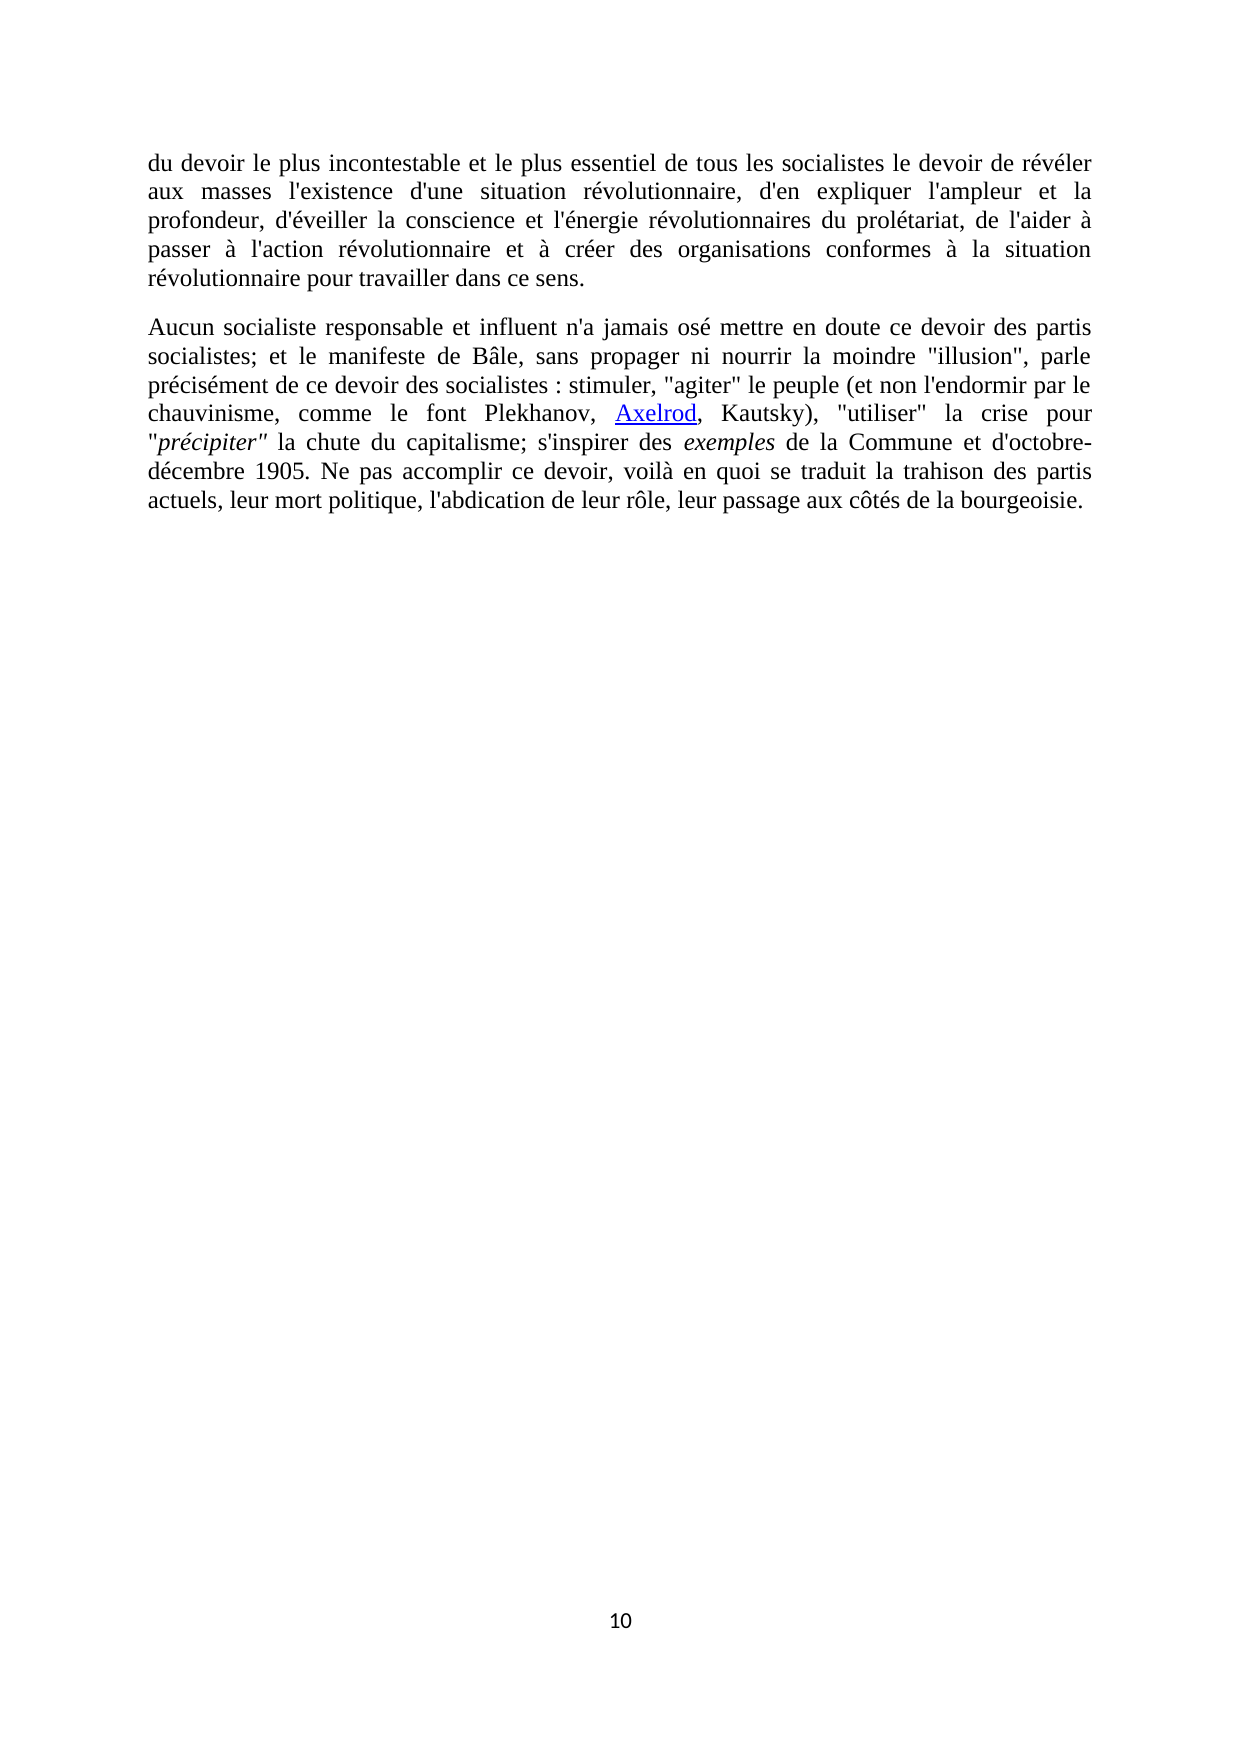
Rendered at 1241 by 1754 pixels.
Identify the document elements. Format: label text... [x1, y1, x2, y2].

text du devoir le plus incontestable et le plus essentiel de tous les socialistes le devoir de révéler aux masses l'existence d'une situation révolutionnaire, d'en expliquer l'ampleur et la profondeur, d'éveiller la conscience et l'énergie révolutionnaires du prolétariat, de l'aider à passer à l'action révolutionnaire et à créer des organisations conformes à la situation révolutionnaire pour travailler dans ce sens. [148, 148, 1093, 291]
text Aucun socialiste responsable et influent n'a jamais osé mettre en doute ce devoir des partis socialistes; et le manifeste de Bâle, sans propager ni nourrir la moindre "illusion", parle précisément de ce devoir des socialistes : stimuler, "agiter" le peuple (et non l'endormir par le chauvinisme, comme le font Plekhanov, Axelrod, Kautsky), "utiliser" la crise pour "précipiter" la chute du capitalisme; s'inspirer des exemples de la Commune et d'octobre-décembre 1905. Ne pas accomplir ce devoir, voilà en quoi se traduit la trahison des partis actuels, leur mort politique, l'abdication de leur rôle, leur passage aux côtés de la bourgeoisie. [148, 312, 1093, 513]
